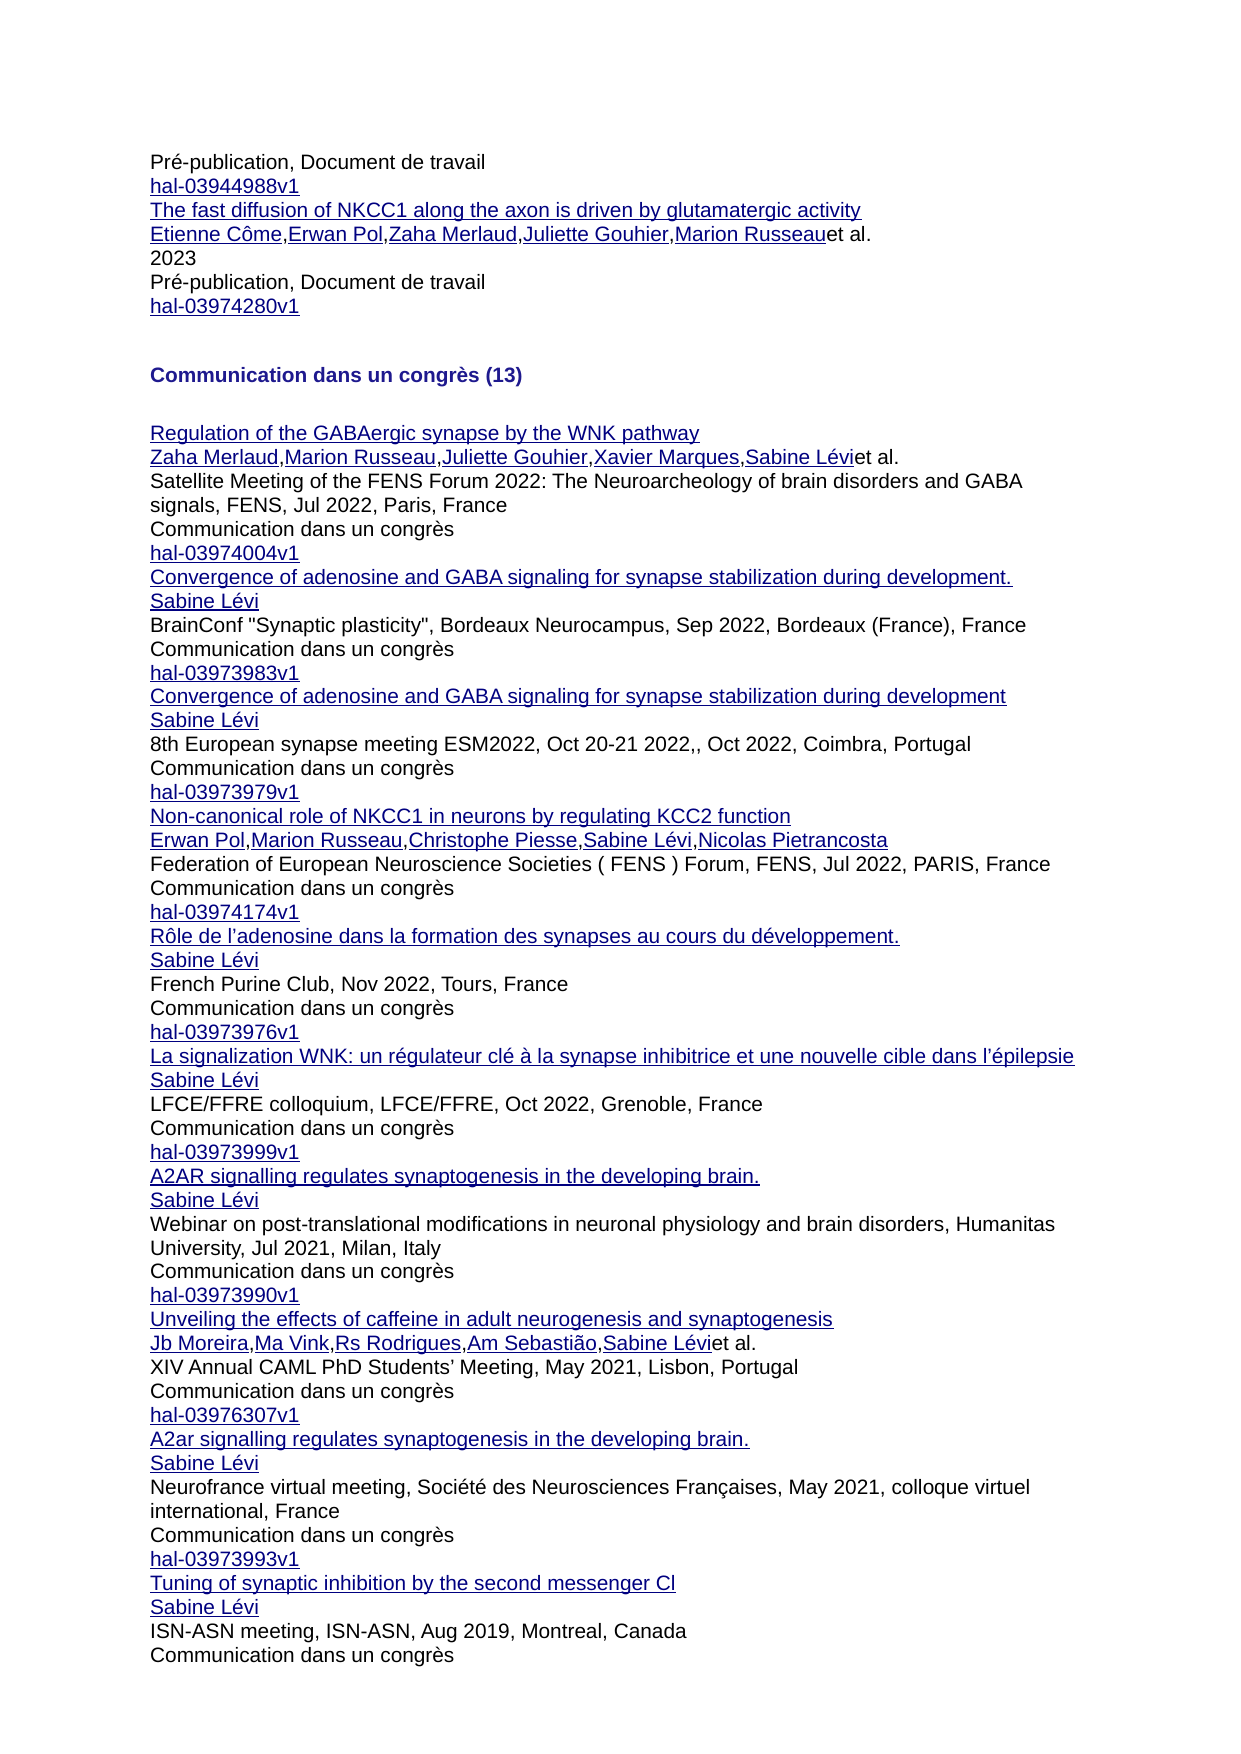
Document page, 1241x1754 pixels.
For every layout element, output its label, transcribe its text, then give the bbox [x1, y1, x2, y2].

table_cell Tuning of synaptic inhibition by the second messenger Cl Sabine Lévi ISN-ASN meeting, ISN-ASN, Aug 2019, Montreal, Canada Communication dans un congrès [150, 1571, 1090, 1667]
table_cell La signalization WNK: un régulateur clé à la synapse inhibitrice et une nouvelle cible dans l’épilepsie Sabine Lévi LFCE/FFRE colloquium, LFCE/FFRE, Oct 2022, Grenoble, France Communication dans un congrès hal-03973999v1 [150, 1044, 1090, 1163]
table_cell Pré-publication, Document de travail hal-03944988v1 [150, 150, 1090, 198]
subtitle Communication dans un congrès (13) [150, 362, 1090, 386]
table_cell Rôle de l’adenosine dans la formation des synapses au cours du développement. Sabine Lévi French Purine Club, Nov 2022, Tours, France Communication dans un congrès hal-03973976v1 [150, 924, 1090, 1044]
table_cell A2ar signalling regulates synaptogenesis in the developing brain. Sabine Lévi Neurofrance virtual meeting, Société des Neurosciences Françaises, May 2021, colloque virtuel international, France Communication dans un congrès hal-03973993v1 [150, 1427, 1090, 1571]
table_cell Unveiling the effects of caffeine in adult neurogenesis and synaptogenesis Jb Moreira,Ma Vink,Rs Rodrigues,Am Sebastião,Sabine Léviet al. XIV Annual CAML PhD Students’ Meeting, May 2021, Lisbon, Portugal Communication dans un congrès hal-03976307v1 [150, 1307, 1090, 1427]
table_cell Convergence of adenosine and GABA signaling for synapse stabilization during development. Sabine Lévi BrainConf "Synaptic plasticity", Bordeaux Neurocampus, Sep 2022, Bordeaux (France), France Communication dans un congrès hal-03973983v1 [150, 565, 1090, 684]
table_cell A2AR signalling regulates synaptogenesis in the developing brain. Sabine Lévi Webinar on post-translational modifications in neuronal physiology and brain disorders, Humanitas University, Jul 2021, Milan, Italy Communication dans un congrès hal-03973990v1 [150, 1164, 1090, 1307]
table_cell The fast diffusion of NKCC1 along the axon is driven by glutamatergic activity Etienne Côme,Erwan Pol,Zaha Merlaud,Juliette Gouhier,Marion Russeauet al. 2023 Pré-publication, Document de travail hal-03974280v1 [150, 198, 1090, 318]
table_cell Convergence of adenosine and GABA signaling for synapse stabilization during development Sabine Lévi 8th European synapse meeting ESM2022, Oct 20-21 2022,, Oct 2022, Coimbra, Portugal Communication dans un congrès hal-03973979v1 [150, 684, 1090, 804]
table_cell Non-canonical role of NKCC1 in neurons by regulating KCC2 function Erwan Pol,Marion Russeau,Christophe Piesse,Sabine Lévi,Nicolas Pietrancosta Federation of European Neuroscience Societies ( FENS ) Forum, FENS, Jul 2022, PARIS, France Communication dans un congrès hal-03974174v1 [150, 804, 1090, 924]
table_header Regulation of the GABAergic synapse by the WNK pathway Zaha Merlaud,Marion Russeau,Juliette Gouhier,Xavier Marques,Sabine Léviet al. Satellite Meeting of the FENS Forum 2022: The Neuroarcheology of brain disorders and GABA signals, FENS, Jul 2022, Paris, France Communication dans un congrès hal-03974004v1 [150, 421, 1090, 564]
